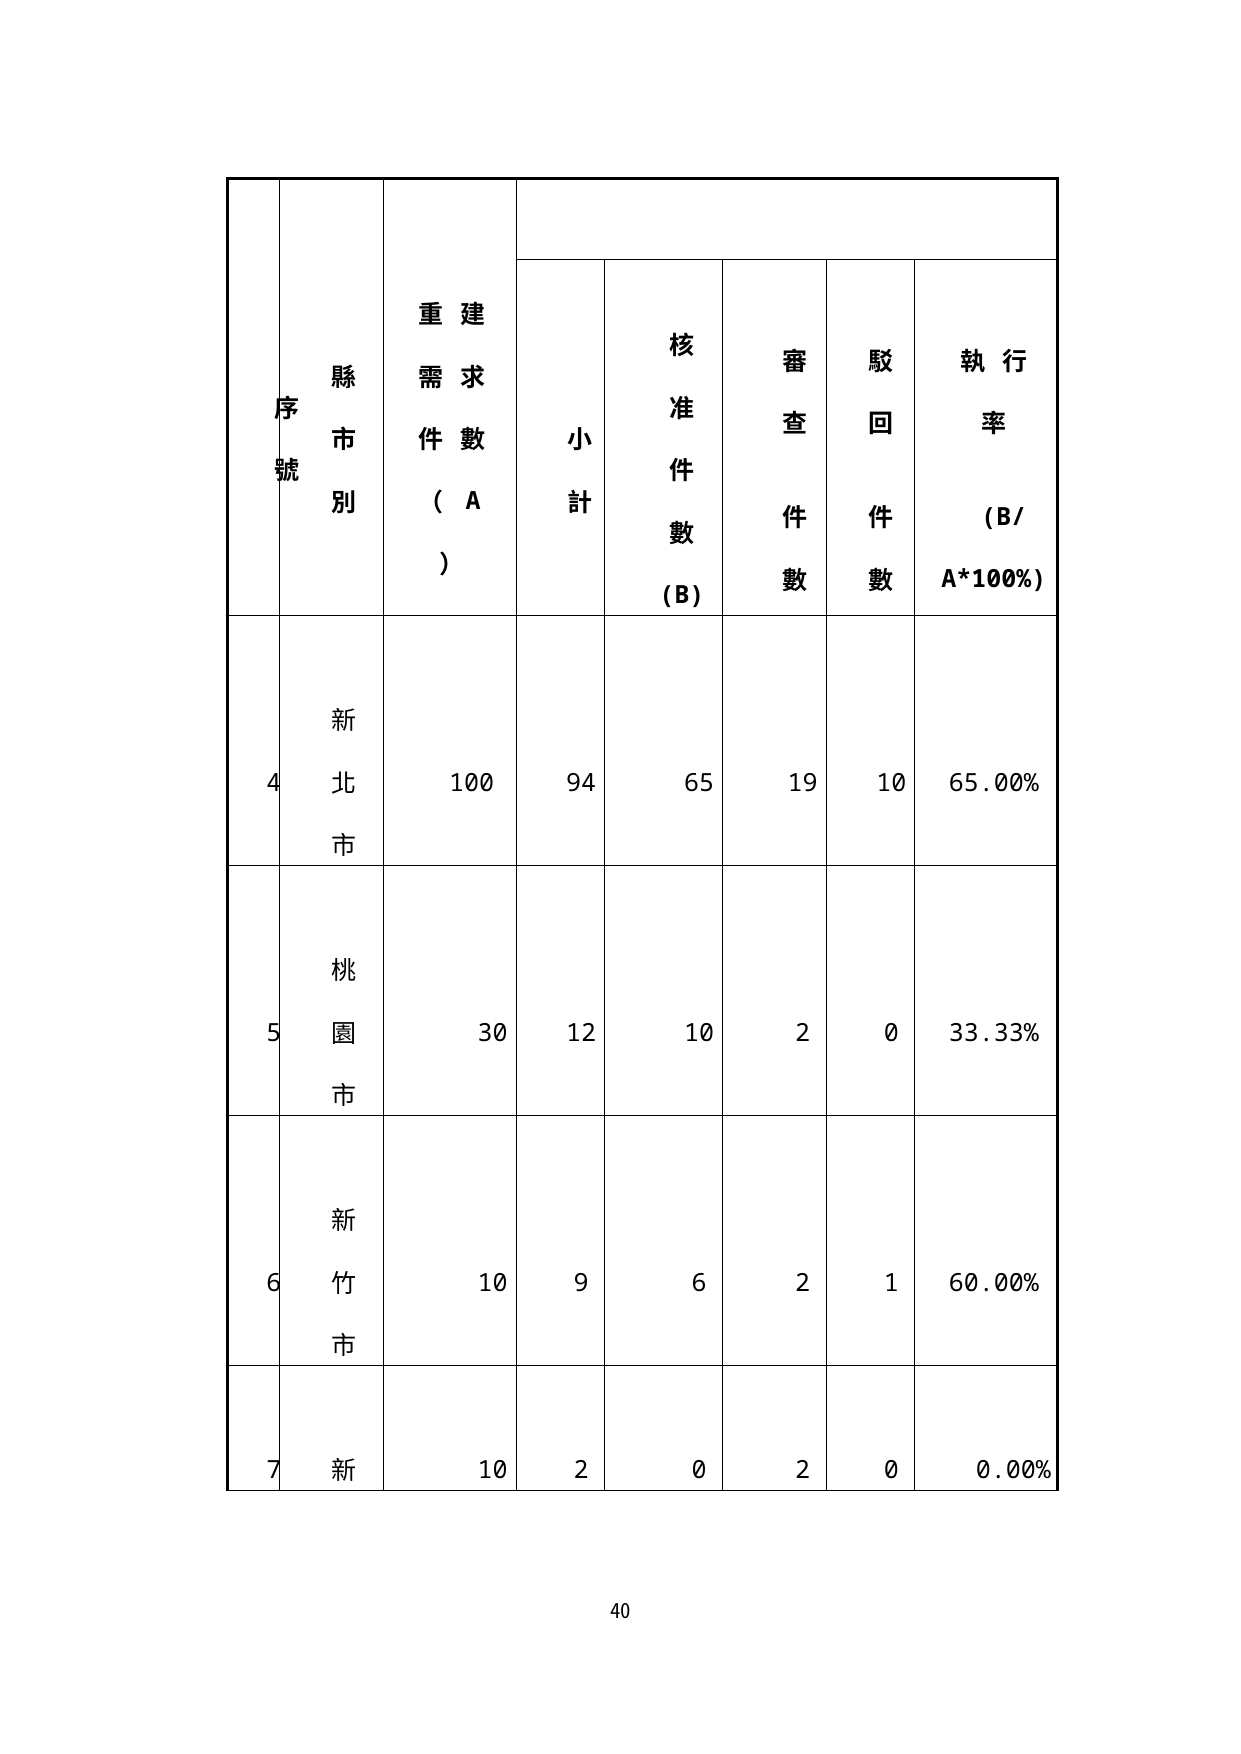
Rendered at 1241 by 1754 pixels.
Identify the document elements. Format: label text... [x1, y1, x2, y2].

table_header 序號 [229, 180, 279, 615]
table_cell 1 [827, 1116, 914, 1365]
table_cell 12 [517, 866, 604, 1115]
table_cell 核准件數 (B) [605, 260, 722, 615]
table_cell 6 [605, 1116, 722, 1365]
table_cell 65.00% [915, 616, 1056, 865]
table_cell 94 [517, 616, 604, 865]
table_header 重建需求件數（A） [384, 180, 516, 615]
table_cell 10 [384, 1116, 516, 1365]
table_cell 65 [605, 616, 722, 865]
table_cell 9 [517, 1116, 604, 1365]
table_cell 5 [229, 866, 279, 1115]
table_cell 10 [384, 1366, 516, 1490]
table_cell 2 [723, 1116, 826, 1365]
table_cell 新北市 [280, 616, 383, 865]
table_cell 100 [384, 616, 516, 865]
table_cell 33.33% [915, 866, 1056, 1115]
table_cell 桃園市 [280, 866, 383, 1115]
table_header [517, 180, 1056, 258]
table_cell 2 [723, 866, 826, 1115]
table_cell 0 [827, 1366, 914, 1490]
table_cell 7 [229, 1366, 279, 1490]
table_cell 新竹市 [280, 1116, 383, 1365]
table_cell 小計 [517, 260, 604, 615]
table_cell 6 [229, 1116, 279, 1365]
table_cell 0 [827, 866, 914, 1115]
table_cell 0.00% [915, 1366, 1056, 1490]
table_header 縣市別 [280, 180, 383, 615]
table_cell 60.00% [915, 1116, 1056, 1365]
table_cell 0 [605, 1366, 722, 1490]
table_cell 2 [517, 1366, 604, 1490]
table_cell 執行率 (B/A*100%) [915, 260, 1056, 615]
table_cell 10 [605, 866, 722, 1115]
table_cell 10 [827, 616, 914, 865]
table_cell 4 [229, 616, 279, 865]
table_cell 19 [723, 616, 826, 865]
table_cell 審查 件數 [723, 260, 826, 615]
table_cell 2 [723, 1366, 826, 1490]
table_cell 30 [384, 866, 516, 1115]
table_cell 新 [280, 1366, 383, 1490]
table_cell 駁回 件數 [827, 260, 914, 615]
